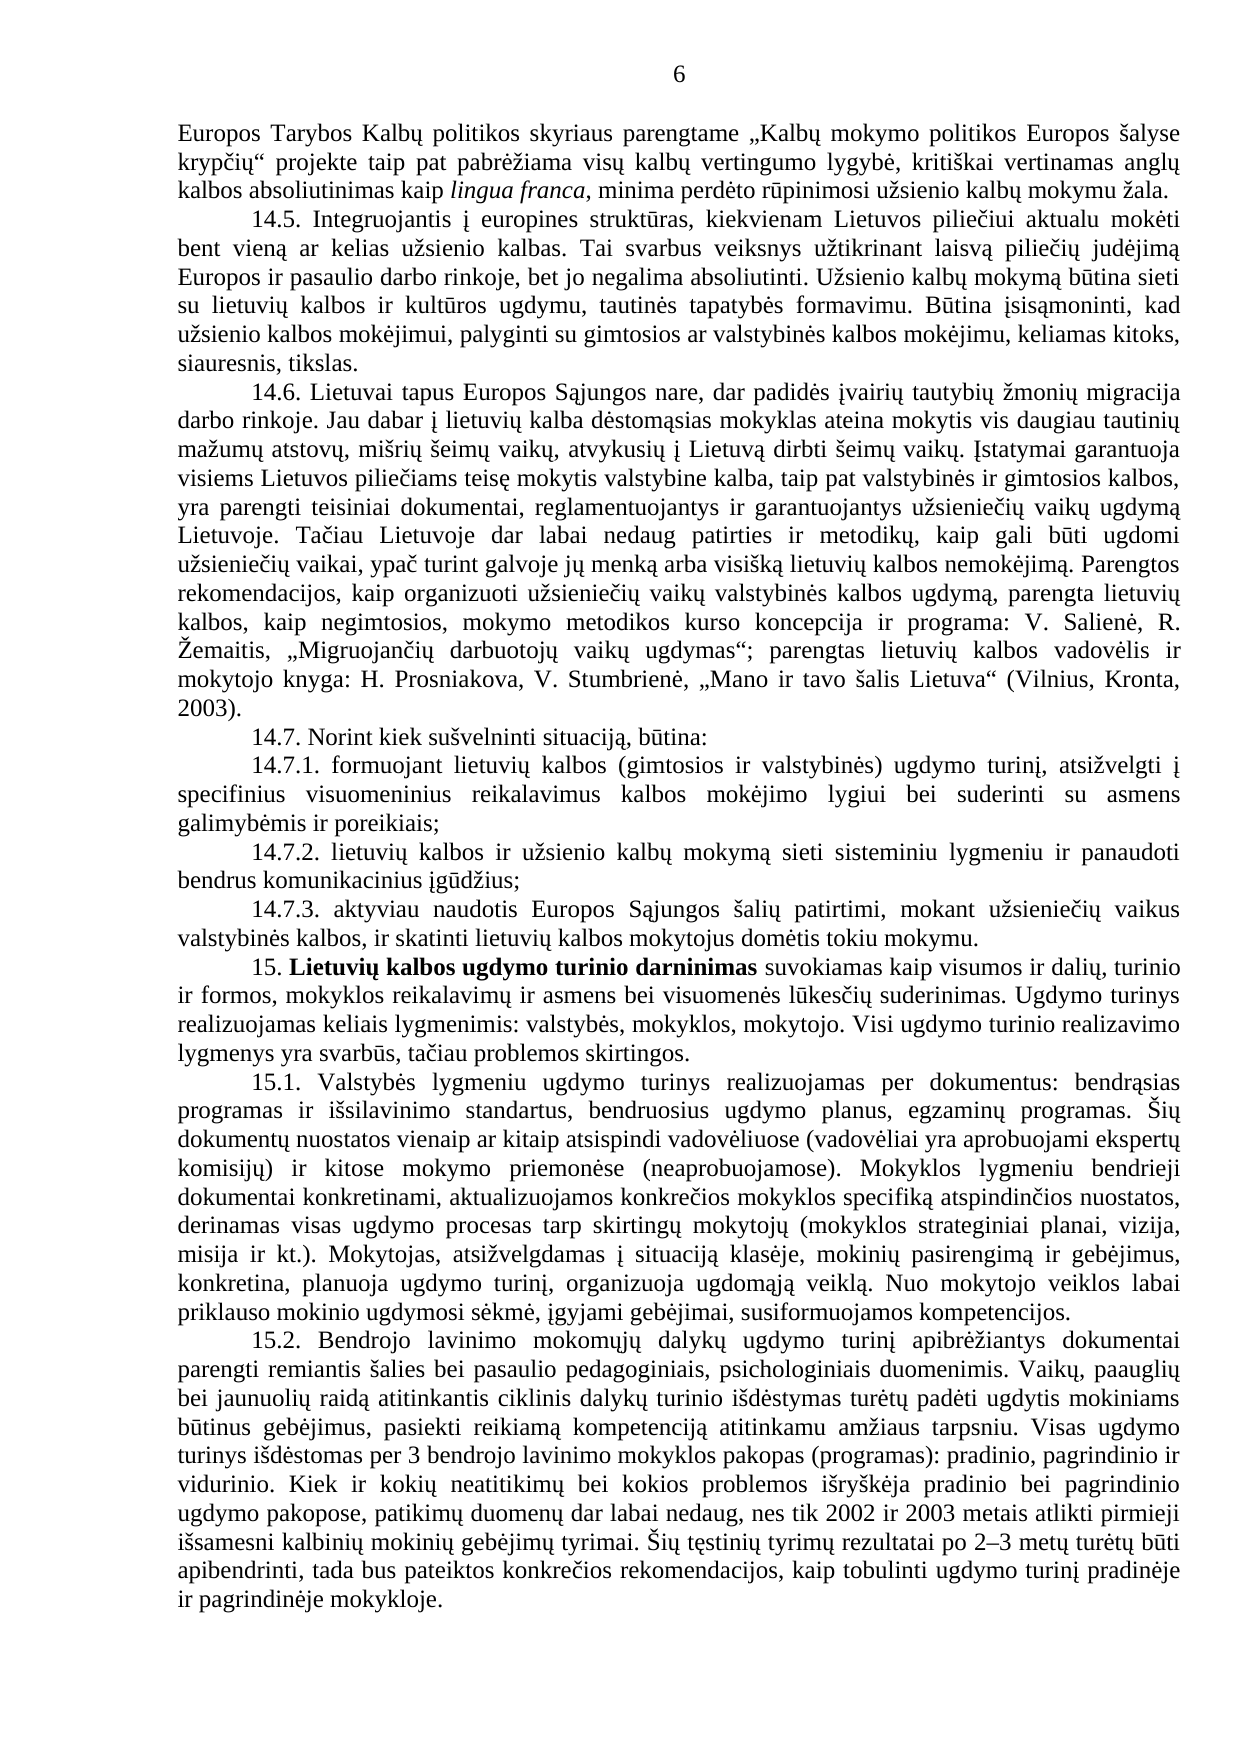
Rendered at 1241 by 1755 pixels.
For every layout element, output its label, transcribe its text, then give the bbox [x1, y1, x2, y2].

text 15.1. Valstybės lygmeniu ugdymo turinys realizuojamas per dokumentus: bendrąsias programas ir išsilavinimo standartus, bendruosius ugdymo planus, egzaminų programas. Šių dokumentų nuostatos vienaip ar kitaip atsispindi vadovėliuose (vadovėliai yra aprobuojami ekspertų komisijų) ir kitose mokymo priemonėse (neaprobuojamose). Mokyklos lygmeniu bendrieji dokumentai konkretinami, aktualizuojamos konkrečios mokyklos specifiką atspindinčios nuostatos, derinamas visas ugdymo procesas tarp skirtingų mokytojų (mokyklos strateginiai planai, vizija, misija ir kt.). Mokytojas, atsižvelgdamas į situaciją klasėje, mokinių pasirengimą ir gebėjimus, konkretina, planuoja ugdymo turinį, organizuoja ugdomąją veiklą. Nuo mokytojo veiklos labai priklauso mokinio ugdymosi sėkmė, įgyjami gebėjimai, susiformuojamos kompetencijos. [177, 1067, 1181, 1326]
text 15. Lietuvių kalbos ugdymo turinio darninimas suvokiamas kaip visumos ir dalių, turinio ir formos, mokyklos reikalavimų ir asmens bei visuomenės lūkesčių suderinimas. Ugdymo turinys realizuojamas keliais lygmenimis: valstybės, mokyklos, mokytojo. Visi ugdymo turinio realizavimo lygmenys yra svarbūs, tačiau problemos skirtingos. [177, 952, 1181, 1067]
text 14.5. Integruojantis į europines struktūras, kiekvienam Lietuvos piliečiui aktualu mokėti bent vieną ar kelias užsienio kalbas. Tai svarbus veiksnys užtikrinant laisvą piliečių judėjimą Europos ir pasaulio darbo rinkoje, bet jo negalima absoliutinti. Užsienio kalbų mokymą būtina sieti su lietuvių kalbos ir kultūros ugdymu, tautinės tapatybės formavimu. Būtina įsisąmoninti, kad užsienio kalbos mokėjimui, palyginti su gimtosios ar valstybinės kalbos mokėjimu, keliamas kitoks, siauresnis, tikslas. [177, 204, 1181, 377]
text 14.7.3. aktyviau naudotis Europos Sąjungos šalių patirtimi, mokant užsieniečių vaikus valstybinės kalbos, ir skatinti lietuvių kalbos mokytojus domėtis tokiu mokymu. [177, 894, 1181, 952]
text 15.2. Bendrojo lavinimo mokomųjų dalykų ugdymo turinį apibrėžiantys dokumentai parengti remiantis šalies bei pasaulio pedagoginiais, psichologiniais duomenimis. Vaikų, paauglių bei jaunuolių raidą atitinkantis ciklinis dalykų turinio išdėstymas turėtų padėti ugdytis mokiniams būtinus gebėjimus, pasiekti reikiamą kompetenciją atitinkamu amžiaus tarpsniu. Visas ugdymo turinys išdėstomas per 3 bendrojo lavinimo mokyklos pakopas (programas): pradinio, pagrindinio ir vidurinio. Kiek ir kokių neatitikimų bei kokios problemos išryškėja pradinio bei pagrindinio ugdymo pakopose, patikimų duomenų dar labai nedaug, nes tik 2002 ir 2003 metais atlikti pirmieji išsamesni kalbinių mokinių gebėjimų tyrimai. Šių tęstinių tyrimų rezultatai po 2–3 metų turėtų būti apibendrinti, tada bus pateiktos konkrečios rekomendacijos, kaip tobulinti ugdymo turinį pradinėje ir pagrindinėje mokykloje. [177, 1326, 1181, 1613]
text 14.7.2. lietuvių kalbos ir užsienio kalbų mokymą sieti sisteminiu lygmeniu ir panaudoti bendrus komunikacinius įgūdžius; [177, 837, 1181, 894]
text 14.6. Lietuvai tapus Europos Sąjungos nare, dar padidės įvairių tautybių žmonių migracija darbo rinkoje. Jau dabar į lietuvių kalba dėstomąsias mokyklas ateina mokytis vis daugiau tautinių mažumų atstovų, mišrių šeimų vaikų, atvykusių į Lietuvą dirbti šeimų vaikų. Įstatymai garantuoja visiems Lietuvos piliečiams teisę mokytis valstybine kalba, taip pat valstybinės ir gimtosios kalbos, yra parengti teisiniai dokumentai, reglamentuojantys ir garantuojantys užsieniečių vaikų ugdymą Lietuvoje. Tačiau Lietuvoje dar labai nedaug patirties ir metodikų, kaip gali būti ugdomi užsieniečių vaikai, ypač turint galvoje jų menką arba visišką lietuvių kalbos nemokėjimą. Parengtos rekomendacijos, kaip organizuoti užsieniečių vaikų valstybinės kalbos ugdymą, parengta lietuvių kalbos, kaip negimtosios, mokymo metodikos kurso koncepcija ir programa: V. Salienė, R. Žemaitis, „Migruojančių darbuotojų vaikų ugdymas“; parengtas lietuvių kalbos vadovėlis ir mokytojo knyga: H. Prosniakova, V. Stumbrienė, „Mano ir tavo šalis Lietuva“ (Vilnius, Kronta, 2003). [177, 377, 1181, 722]
text 14.7. Norint kiek sušvelninti situaciją, būtina: [177, 722, 1181, 751]
text Europos Tarybos Kalbų politikos skyriaus parengtame „Kalbų mokymo politikos Europos šalyse krypčių“ projekte taip pat pabrėžiama visų kalbų vertingumo lygybė, kritiškai vertinamas anglų kalbos absoliutinimas kaip lingua franca, minima perdėto rūpinimosi užsienio kalbų mokymu žala. [177, 118, 1181, 204]
text 14.7.1. formuojant lietuvių kalbos (gimtosios ir valstybinės) ugdymo turinį, atsižvelgti į specifinius visuomeninius reikalavimus kalbos mokėjimo lygiui bei suderinti su asmens galimybėmis ir poreikiais; [177, 751, 1181, 837]
